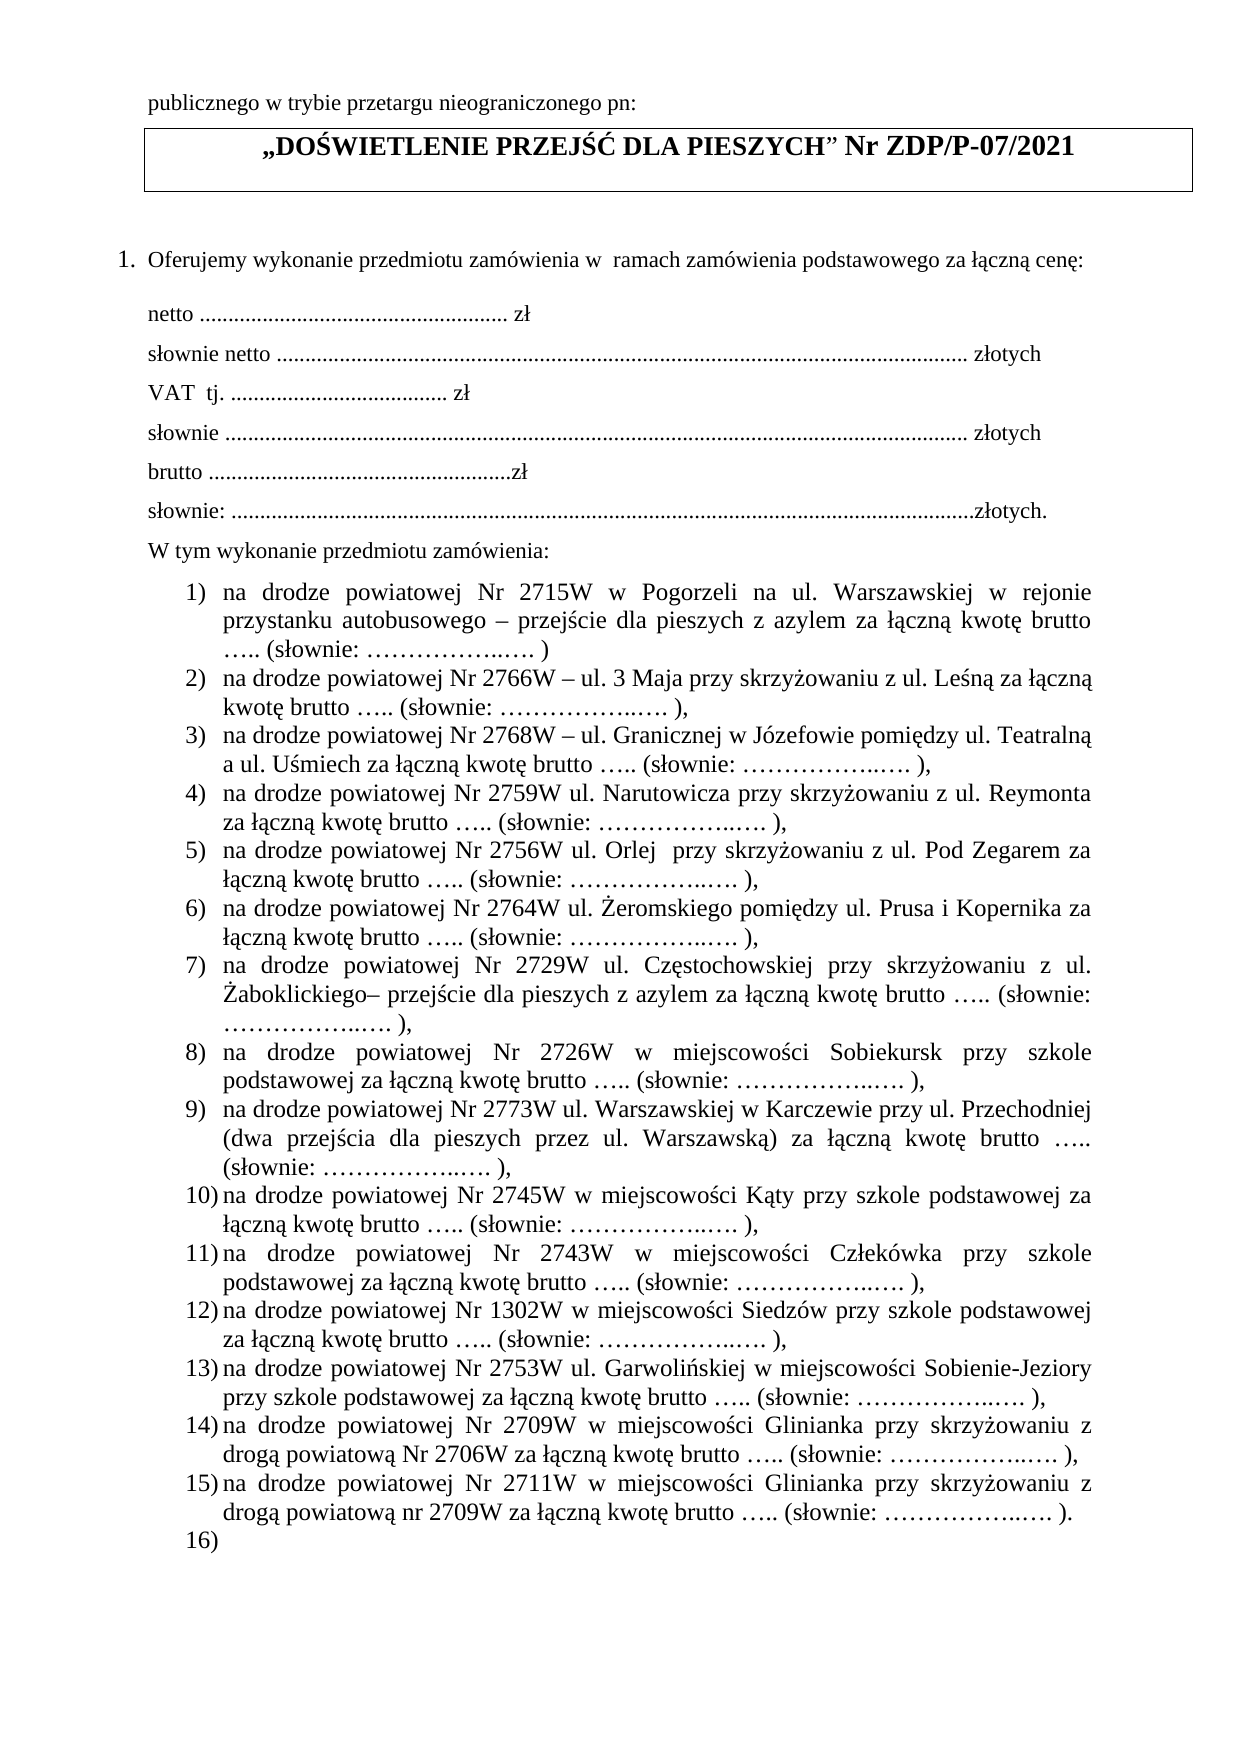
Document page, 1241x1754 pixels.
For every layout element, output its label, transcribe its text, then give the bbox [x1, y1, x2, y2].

list na drodze powiatowej Nr 2745W w miejscowości Kąty przy szkole podstawowej za łączną kwotę brutto ….. (słownie: ……………..…. ), [185, 1180, 1092, 1238]
list na drodze powiatowej Nr 2729W ul. Częstochowskiej przy skrzyżowaniu z ul. Żaboklickiego– przejście dla pieszych z azylem za łączną kwotę brutto ….. (słownie: ……………..…. ), [185, 950, 1092, 1037]
list na drodze powiatowej Nr 1302W w miejscowości Siedzów przy szkole podstawowej za łączną kwotę brutto ….. (słownie: ……………..…. ), [185, 1295, 1092, 1353]
text publicznego w trybie przetargu nieograniczonego pn: [148, 89, 1167, 115]
list na drodze powiatowej Nr 2759W ul. Narutowicza przy skrzyżowaniu z ul. Reymonta za łączną kwotę brutto ….. (słownie: ……………..…. ), [185, 778, 1092, 835]
list na drodze powiatowej Nr 2743W w miejscowości Człekówka przy szkole podstawowej za łączną kwotę brutto ….. (słownie: ……………..…. ), [185, 1238, 1092, 1295]
list na drodze powiatowej Nr 2726W w miejscowości Sobiekursk przy szkole podstawowej za łączną kwotę brutto ….. (słownie: ……………..…. ), [185, 1037, 1092, 1094]
list na drodze powiatowej Nr 2753W ul. Garwolińskiej w miejscowości Sobienie-Jeziory przy szkole podstawowej za łączną kwotę brutto ….. (słownie: ……………..…. ), [185, 1353, 1092, 1410]
list na drodze powiatowej Nr 2766W – ul. 3 Maja przy skrzyżowaniu z ul. Leśną za łączną kwotę brutto ….. (słownie: ……………..…. ), [185, 663, 1092, 720]
list Oferujemy wykonanie przedmiotu zamówienia w ramach zamówienia podstawowego za łączną cenę: [117, 244, 1167, 273]
list na drodze powiatowej Nr 2773W ul. Warszawskiej w Karczewie przy ul. Przechodniej (dwa przejścia dla pieszych przez ul. Warszawską) za łączną kwotę brutto ….. (słownie: ……………..…. ), [185, 1094, 1092, 1180]
text VAT tj. ...................................... zł słownie .................................................................................................................................. złotych brutto .....................................................zł słownie: ..................................................................................................................................złotych. [148, 379, 1092, 524]
list na drodze powiatowej Nr 2711W w miejscowości Glinianka przy skrzyżowaniu z drogą powiatową nr 2709W za łączną kwotę brutto ….. (słownie: ……………..…. ). [185, 1468, 1092, 1525]
text W tym wykonanie przedmiotu zamówienia: [148, 537, 1092, 563]
list na drodze powiatowej Nr 2768W – ul. Granicznej w Józefowie pomiędzy ul. Teatralną a ul. Uśmiech za łączną kwotę brutto ….. (słownie: ……………..…. ), [185, 720, 1092, 778]
list na drodze powiatowej Nr 2756W ul. Orlej przy skrzyżowaniu z ul. Pod Zegarem za łączną kwotę brutto ….. (słownie: ……………..…. ), [185, 835, 1092, 893]
list na drodze powiatowej Nr 2715W w Pogorzeli na ul. Warszawskiej w rejonie przystanku autobusowego – przejście dla pieszych z azylem za łączną kwotę brutto ….. (słownie: ……………..…. ) [185, 577, 1092, 663]
table_header „DOŚWIETLENIE PRZEJŚĆ DLA PIESZYCH” Nr ZDP/P-07/2021 [145, 129, 1192, 191]
list na drodze powiatowej Nr 2764W ul. Żeromskiego pomiędzy ul. Prusa i Kopernika za łączną kwotę brutto ….. (słownie: ……………..…. ), [185, 893, 1092, 950]
list na drodze powiatowej Nr 2709W w miejscowości Glinianka przy skrzyżowaniu z drogą powiatową Nr 2706W za łączną kwotę brutto ….. (słownie: ……………..…. ), [185, 1410, 1092, 1468]
text netto ...................................................... zł słownie netto ......................................................................................................................... złotych [148, 300, 1092, 366]
